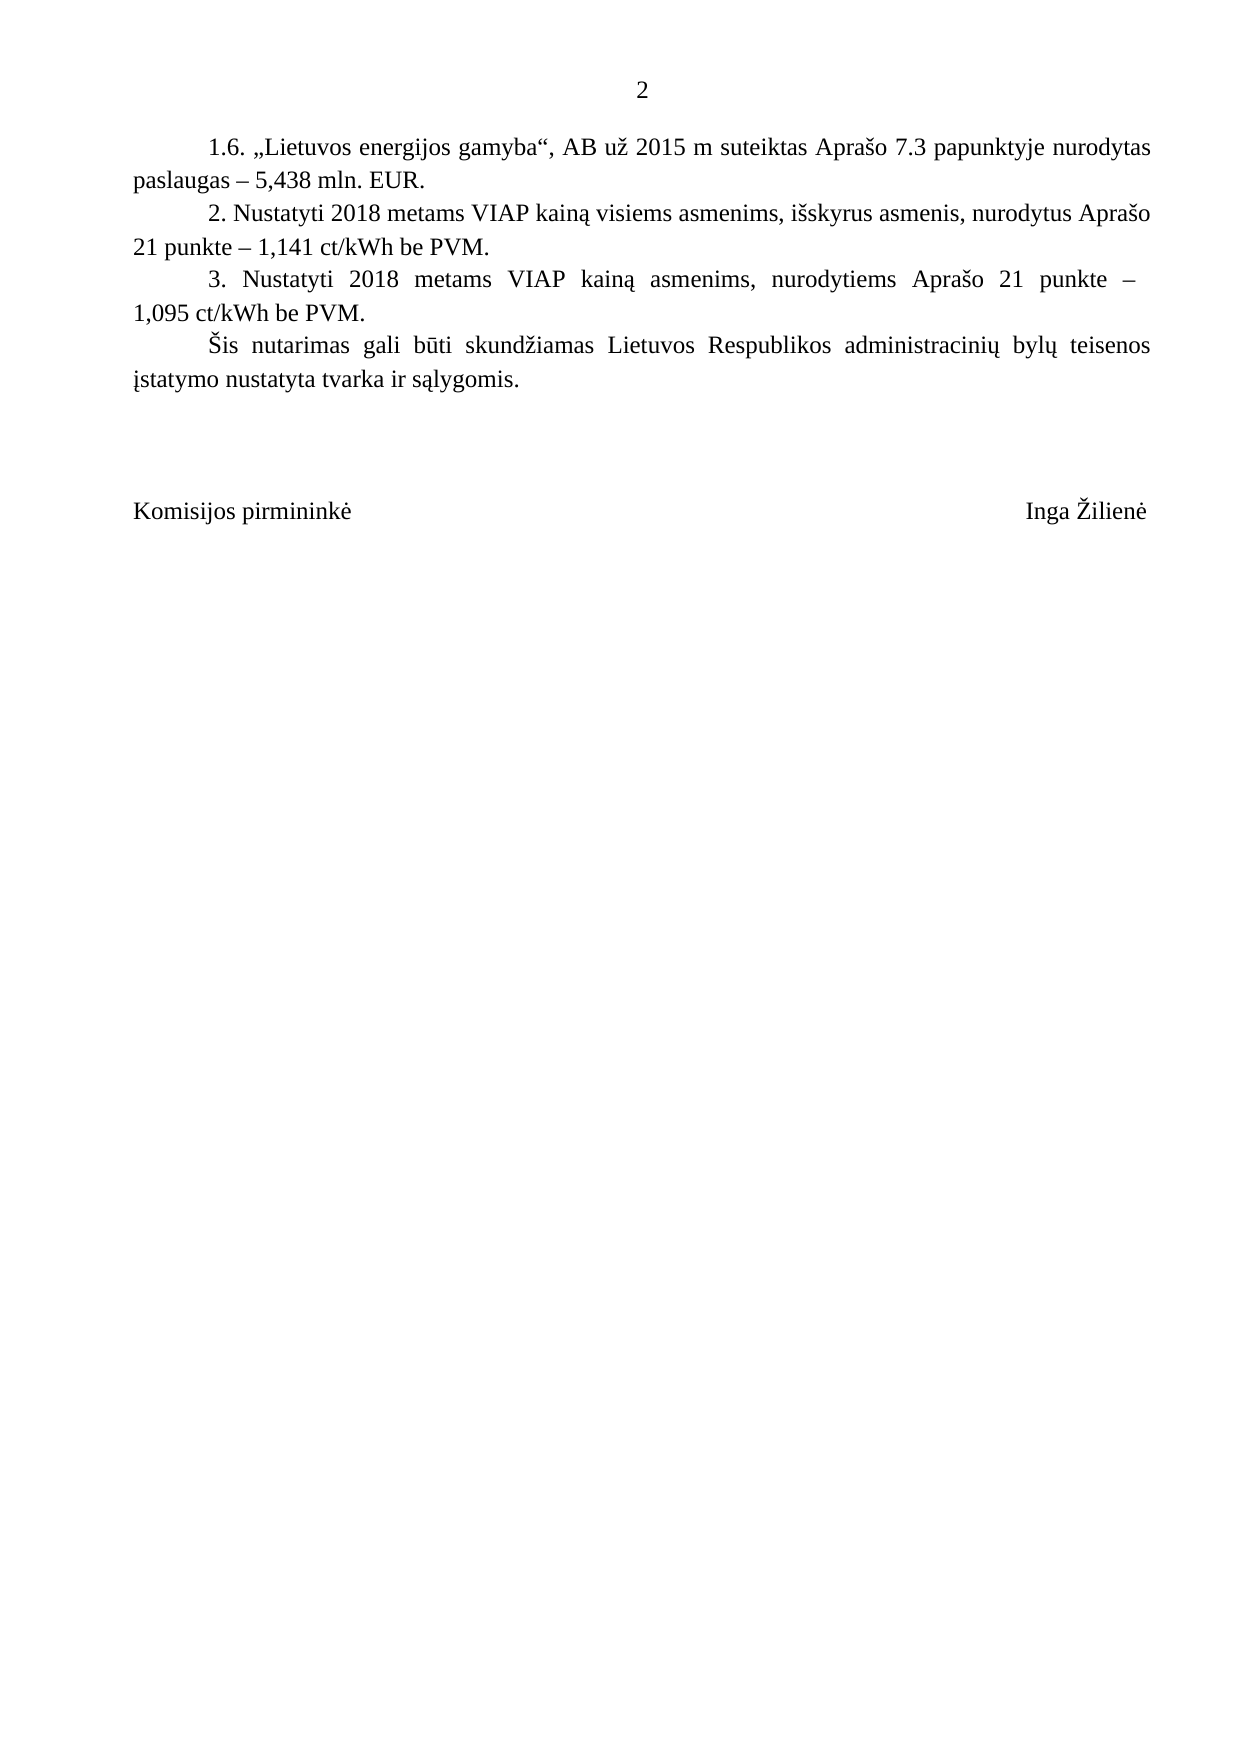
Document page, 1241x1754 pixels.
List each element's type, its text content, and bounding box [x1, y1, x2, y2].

text 1.6. „Lietuvos energijos gamyba“, AB už 2015 m suteiktas Aprašo 7.3 papunktyje nurodytas paslaugas – 5,438 mln. EUR. [133, 132, 1152, 194]
text Komisijos pirmininkė Inga Žilienė [133, 496, 1152, 524]
text Šis nutarimas gali būti skundžiamas Lietuvos Respublikos administracinių bylų teisenos įstatymo nustatyta tvarka ir sąlygomis. [133, 331, 1152, 392]
text 3. Nustatyti 2018 metams VIAP kainą asmenims, nurodytiems Aprašo 21 punkte – 1,095 ct/kWh be PVM. [133, 264, 1152, 326]
text 2. Nustatyti 2018 metams VIAP kainą visiems asmenims, išskyrus asmenis, nurodytus Aprašo 21 punkte – 1,141 ct/kWh be PVM. [133, 198, 1152, 260]
